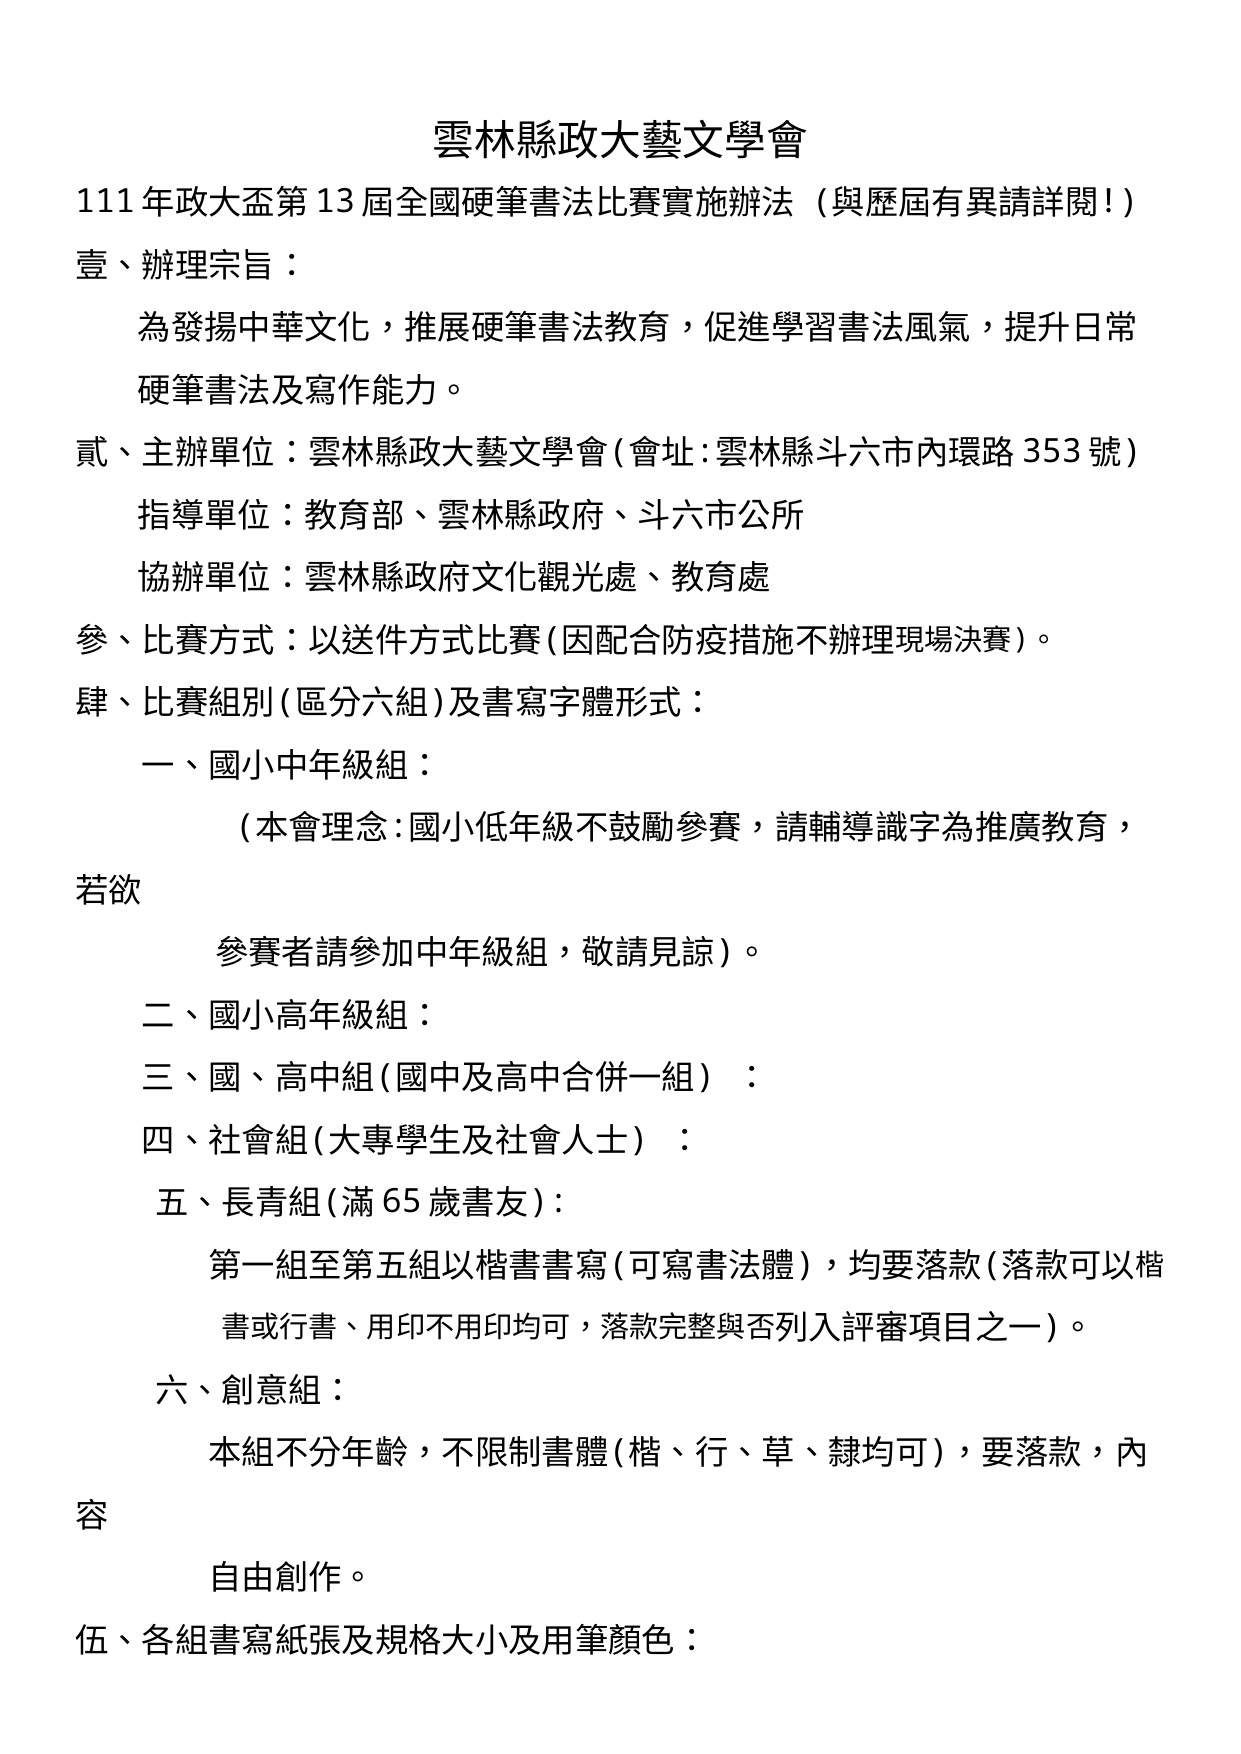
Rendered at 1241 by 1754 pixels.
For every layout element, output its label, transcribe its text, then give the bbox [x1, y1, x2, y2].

text 參賽者請參加中年級組，敬請見諒)。 [75, 908, 1165, 971]
text 自由創作。 [75, 1533, 1165, 1596]
text 五、長青組(滿65歲書友): [75, 1158, 1165, 1221]
text 為發揚中華文化，推展硬筆書法教育，促進學習書法風氣，提升日常硬筆書法及寫作能力。 [137, 283, 1165, 408]
text 貳、主辦單位：雲林縣政大藝文學會(會址:雲林縣斗六市內環路353號) [75, 408, 1165, 471]
text 雲林縣政大藝文學會 [75, 96, 1165, 158]
text 指導單位：教育部、雲林縣政府、斗六市公所 [137, 471, 1165, 533]
text 二、國小高年級組： [75, 971, 1165, 1033]
text 協辦單位：雲林縣政府文化觀光處、教育處 [137, 533, 1165, 596]
text 111年政大盃第13屆全國硬筆書法比賽實施辦法 (與歷屆有異請詳閱!) [75, 158, 1165, 221]
text 肆、比賽組別(區分六組)及書寫字體形式： [75, 658, 1165, 721]
text 壹、辦理宗旨： [75, 221, 1165, 283]
text 本組不分年齡，不限制書體(楷、行、草、隸均可)，要落款，內容 [75, 1408, 1165, 1533]
text 六、創意組： [75, 1346, 1165, 1408]
text 四、社會組(大專學生及社會人士) ： [75, 1096, 1165, 1158]
text 書或行書、用印不用印均可，落款完整與否列入評審項目之一)。 [75, 1283, 1165, 1346]
text 三、國、高中組(國中及高中合併一組) ： [75, 1033, 1165, 1096]
text (本會理念:國小低年級不鼓勵參賽，請輔導識字為推廣教育，若欲 [75, 783, 1165, 908]
text 伍、各組書寫紙張及規格大小及用筆顏色： [75, 1596, 1165, 1658]
text 參、比賽方式：以送件方式比賽(因配合防疫措施不辦理現場決賽)。 [75, 596, 1165, 658]
text 一、國小中年級組： [75, 721, 1165, 783]
text 第一組至第五組以楷書書寫(可寫書法體)，均要落款(落款可以楷 [75, 1221, 1165, 1283]
